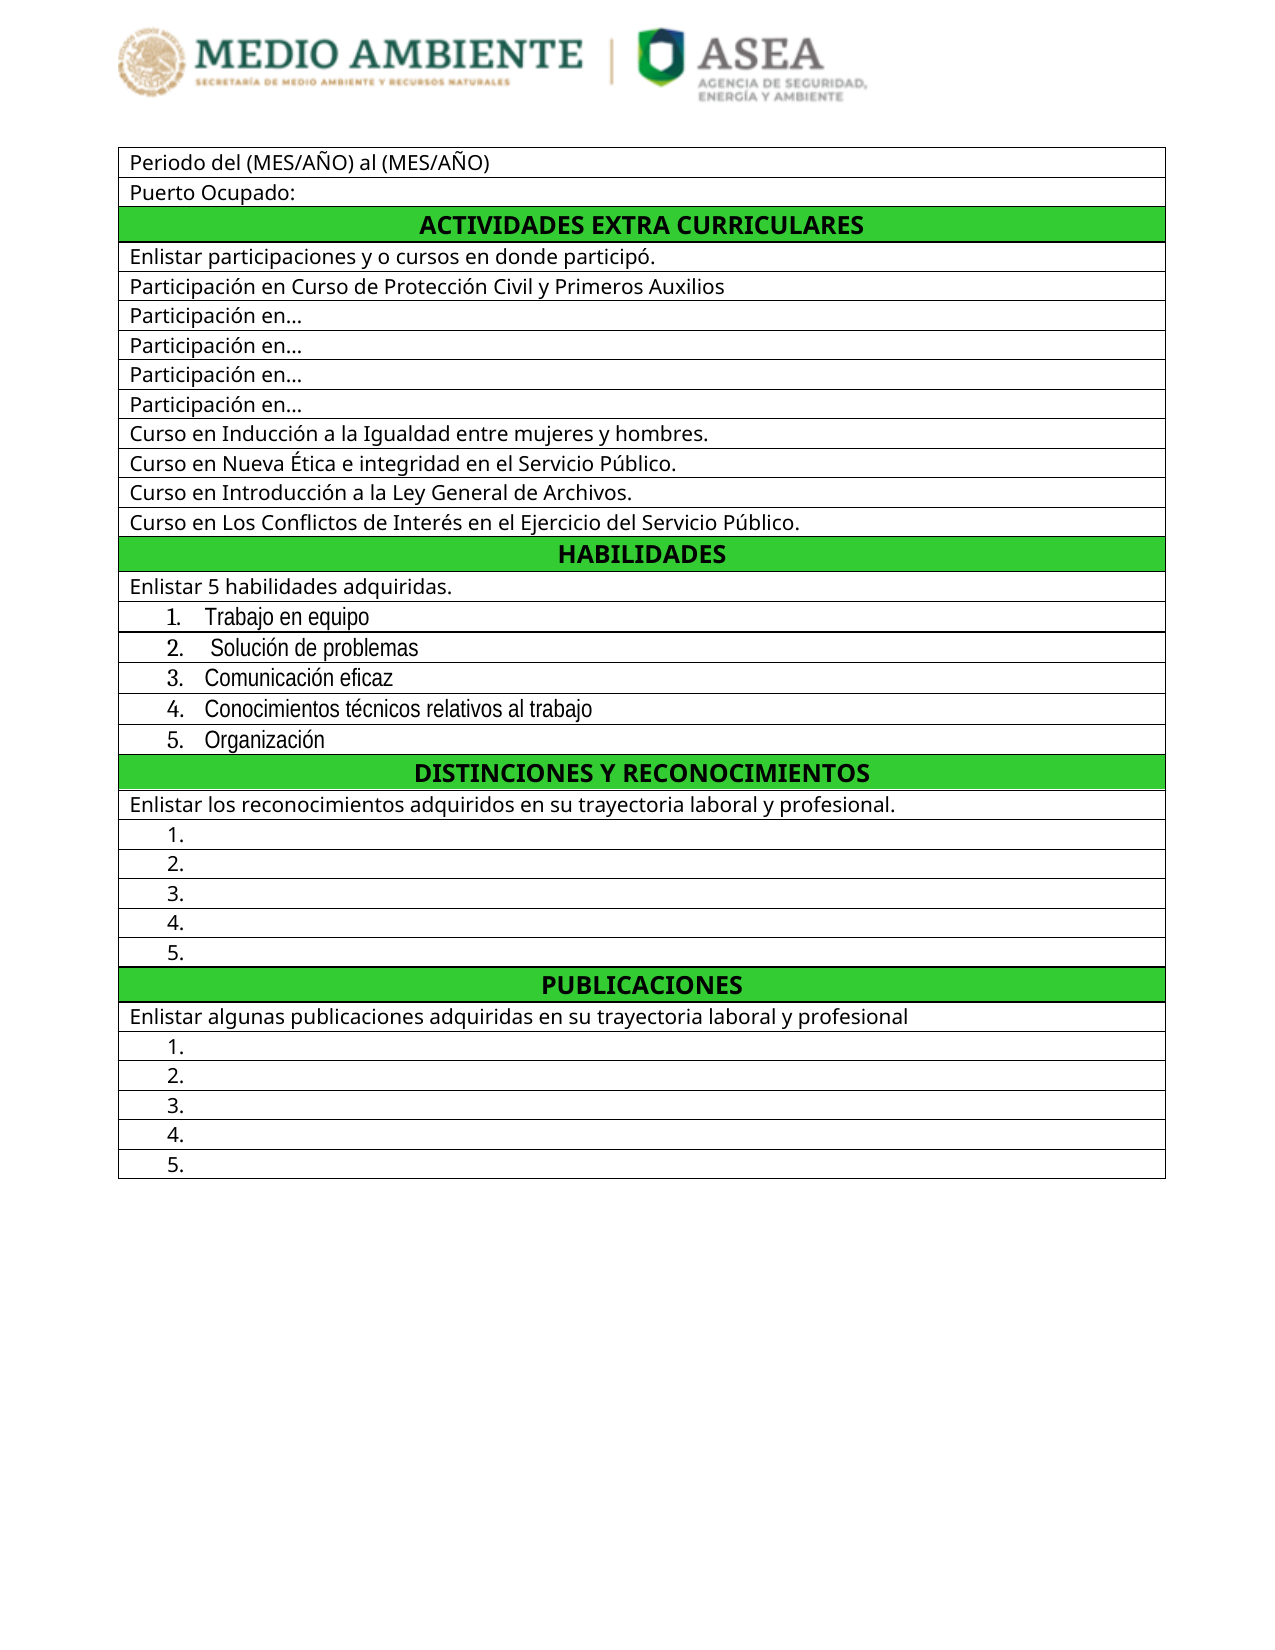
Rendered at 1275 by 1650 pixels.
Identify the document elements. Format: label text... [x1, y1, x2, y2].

table_cell Periodo del (MES/AÑO) al (MES/AÑO) [119, 148, 1165, 177]
table_cell [119, 938, 1165, 966]
table_cell Participación en… [119, 301, 1165, 330]
table_cell Trabajo en equipo [119, 602, 1165, 631]
table_cell [119, 850, 1165, 878]
table_cell [119, 879, 1165, 907]
table_cell Curso en Introducción a la Ley General de Archivos. [119, 478, 1165, 507]
table_cell Participación en… [119, 331, 1165, 359]
table_cell Participación en… [119, 360, 1165, 389]
table_cell [119, 820, 1165, 848]
table_cell Conocimientos técnicos relativos al trabajo [119, 694, 1165, 724]
table_cell [119, 1150, 1165, 1178]
table_cell Curso en Nueva Ética e integridad en el Servicio Público. [119, 449, 1165, 477]
table_cell Puerto Ocupado: [119, 178, 1165, 206]
table_cell Enlistar 5 habilidades adquiridas. [119, 572, 1165, 601]
table_cell HABILIDADES [119, 537, 1165, 571]
table_cell [119, 909, 1165, 937]
table_cell ACTIVIDADES EXTRA CURRICULARES [119, 207, 1165, 241]
table_cell Participación en… [119, 390, 1165, 418]
table_cell Participación en Curso de Protección Civil y Primeros Auxilios [119, 272, 1165, 300]
table_cell [119, 1091, 1165, 1119]
table_cell DISTINCIONES Y RECONOCIMIENTOS [119, 755, 1165, 789]
table_cell Organización [119, 725, 1165, 754]
table_cell Solución de problemas [119, 633, 1165, 662]
table_cell Enlistar los reconocimientos adquiridos en su trayectoria laboral y profesional. [119, 791, 1165, 819]
table_cell PUBLICACIONES [119, 968, 1165, 1001]
table_cell Curso en Inducción a la Igualdad entre mujeres y hombres. [119, 419, 1165, 448]
table_cell Enlistar participaciones y o cursos en donde participó. [119, 243, 1165, 271]
table_cell [119, 1032, 1165, 1060]
table_cell [119, 1120, 1165, 1149]
table_cell Comunicación eficaz [119, 663, 1165, 693]
table_cell [119, 1061, 1165, 1090]
table_cell Curso en Los Conflictos de Interés en el Ejercicio del Servicio Público. [119, 508, 1165, 536]
table_cell Enlistar algunas publicaciones adquiridas en su trayectoria laboral y profesional [119, 1003, 1165, 1031]
